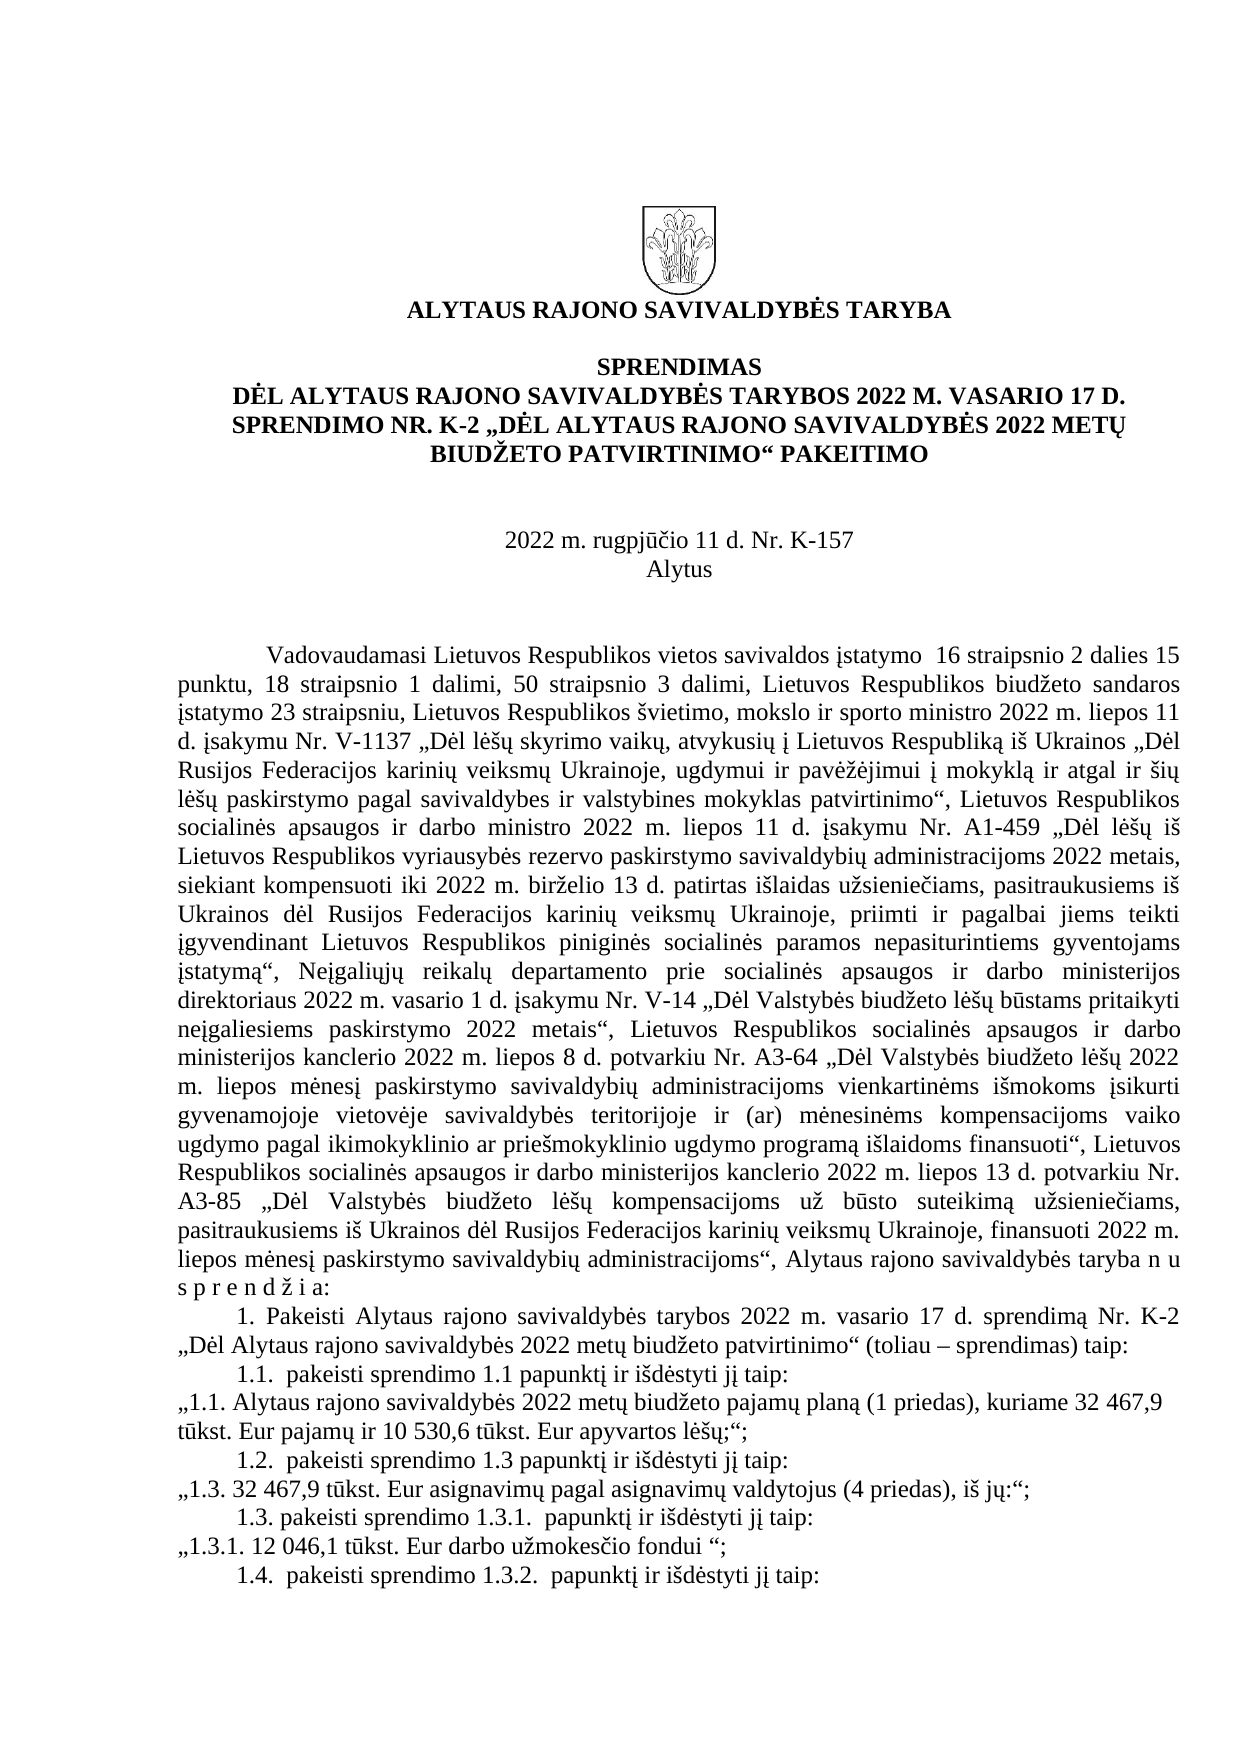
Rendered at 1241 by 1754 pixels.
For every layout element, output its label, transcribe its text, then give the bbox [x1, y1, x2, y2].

text 1. Pakeisti Alytaus rajono savivaldybės tarybos 2022 m. vasario 17 d. sprendimą Nr. K-2 „Dėl Alytaus rajono savivaldybės 2022 metų biudžeto patvirtinimo“ (toliau – sprendimas) taip: [177, 1301, 1181, 1359]
text 1.2. pakeisti sprendimo 1.3 papunktį ir išdėstyti jį taip: [177, 1445, 1181, 1474]
text „1.3.1. 12 046,1 tūkst. Eur darbo užmokesčio fondui “; [177, 1531, 1181, 1560]
text 1.3. pakeisti sprendimo 1.3.1. papunktį ir išdėstyti jį taip: [177, 1502, 1181, 1531]
text „1.1. Alytaus rajono savivaldybės 2022 metų biudžeto pajamų planą (1 priedas), kuriame 32 467,9 tūkst. Eur pajamų ir 10 530,6 tūkst. Eur apyvartos lėšų;“; [177, 1387, 1181, 1445]
text 1.4. pakeisti sprendimo 1.3.2. papunktį ir išdėstyti jį taip: [177, 1560, 1181, 1589]
text 2022 m. rugpjūčio 11 d. Nr. K-157 [177, 525, 1181, 554]
text DĖL ALYTAUS RAJONO SAVIVALDYBĖS TARYBOS 2022 M. VASARIO 17 D. SPRENDIMO NR. K-2 „DĖL ALYTAUS RAJONO SAVIVALDYBĖS 2022 METŲ BIUDŽETO PATVIRTINIMO“ PAKEITIMO [177, 381, 1181, 467]
text SPRENDIMAS [177, 352, 1181, 381]
text ALYTAUS RAJONO SAVIVALDYBĖS TARYBA [177, 295, 1181, 324]
text „1.3. 32 467,9 tūkst. Eur asignavimų pagal asignavimų valdytojus (4 priedas), iš jų:“; [177, 1474, 1181, 1502]
subtitle Alytus [177, 554, 1181, 582]
text 1.1. pakeisti sprendimo 1.1 papunktį ir išdėstyti jį taip: [177, 1359, 1181, 1387]
text Vadovaudamasi Lietuvos Respublikos vietos savivaldos įstatymo 16 straipsnio 2 dalies 15 punktu, 18 straipsnio 1 dalimi, 50 straipsnio 3 dalimi, Lietuvos Respublikos biudžeto sandaros įstatymo 23 straipsniu, Lietuvos Respublikos švietimo, mokslo ir sporto ministro 2022 m. liepos 11 d. įsakymu Nr. V-1137 „Dėl lėšų skyrimo vaikų, atvykusių į Lietuvos Respubliką iš Ukrainos „Dėl Rusijos Federacijos karinių veiksmų Ukrainoje, ugdymui ir pavėžėjimui į mokyklą ir atgal ir šių lėšų paskirstymo pagal savivaldybes ir valstybines mokyklas patvirtinimo“, Lietuvos Respublikos socialinės apsaugos ir darbo ministro 2022 m. liepos 11 d. įsakymu Nr. A1-459 „Dėl lėšų iš Lietuvos Respublikos vyriausybės rezervo paskirstymo savivaldybių administracijoms 2022 metais, siekiant kompensuoti iki 2022 m. birželio 13 d. patirtas išlaidas užsieniečiams, pasitraukusiems iš Ukrainos dėl Rusijos Federacijos karinių veiksmų Ukrainoje, priimti ir pagalbai jiems teikti įgyvendinant Lietuvos Respublikos piniginės socialinės paramos nepasiturintiems gyventojams įstatymą“, Neįgaliųjų reikalų departamento prie socialinės apsaugos ir darbo ministerijos direktoriaus 2022 m. vasario 1 d. įsakymu Nr. V-14 „Dėl Valstybės biudžeto lėšų būstams pritaikyti neįgaliesiems paskirstymo 2022 metais“, Lietuvos Respublikos socialinės apsaugos ir darbo ministerijos kanclerio 2022 m. liepos 8 d. potvarkiu Nr. A3-64 „Dėl Valstybės biudžeto lėšų 2022 m. liepos mėnesį paskirstymo savivaldybių administracijoms vienkartinėms išmokoms įsikurti gyvenamojoje vietovėje savivaldybės teritorijoje ir (ar) mėnesinėms kompensacijoms vaiko ugdymo pagal ikimokyklinio ar priešmokyklinio ugdymo programą išlaidoms finansuoti“, Lietuvos Respublikos socialinės apsaugos ir darbo ministerijos kanclerio 2022 m. liepos 13 d. potvarkiu Nr. A3-85 „Dėl Valstybės biudžeto lėšų kompensacijoms už būsto suteikimą užsieniečiams, pasitraukusiems iš Ukrainos dėl Rusijos Federacijos karinių veiksmų Ukrainoje, finansuoti 2022 m. liepos mėnesį paskirstymo savivaldybių administracijoms“, Alytaus rajono savivaldybės taryba n u s p r e n d ž i a: [177, 640, 1181, 1301]
